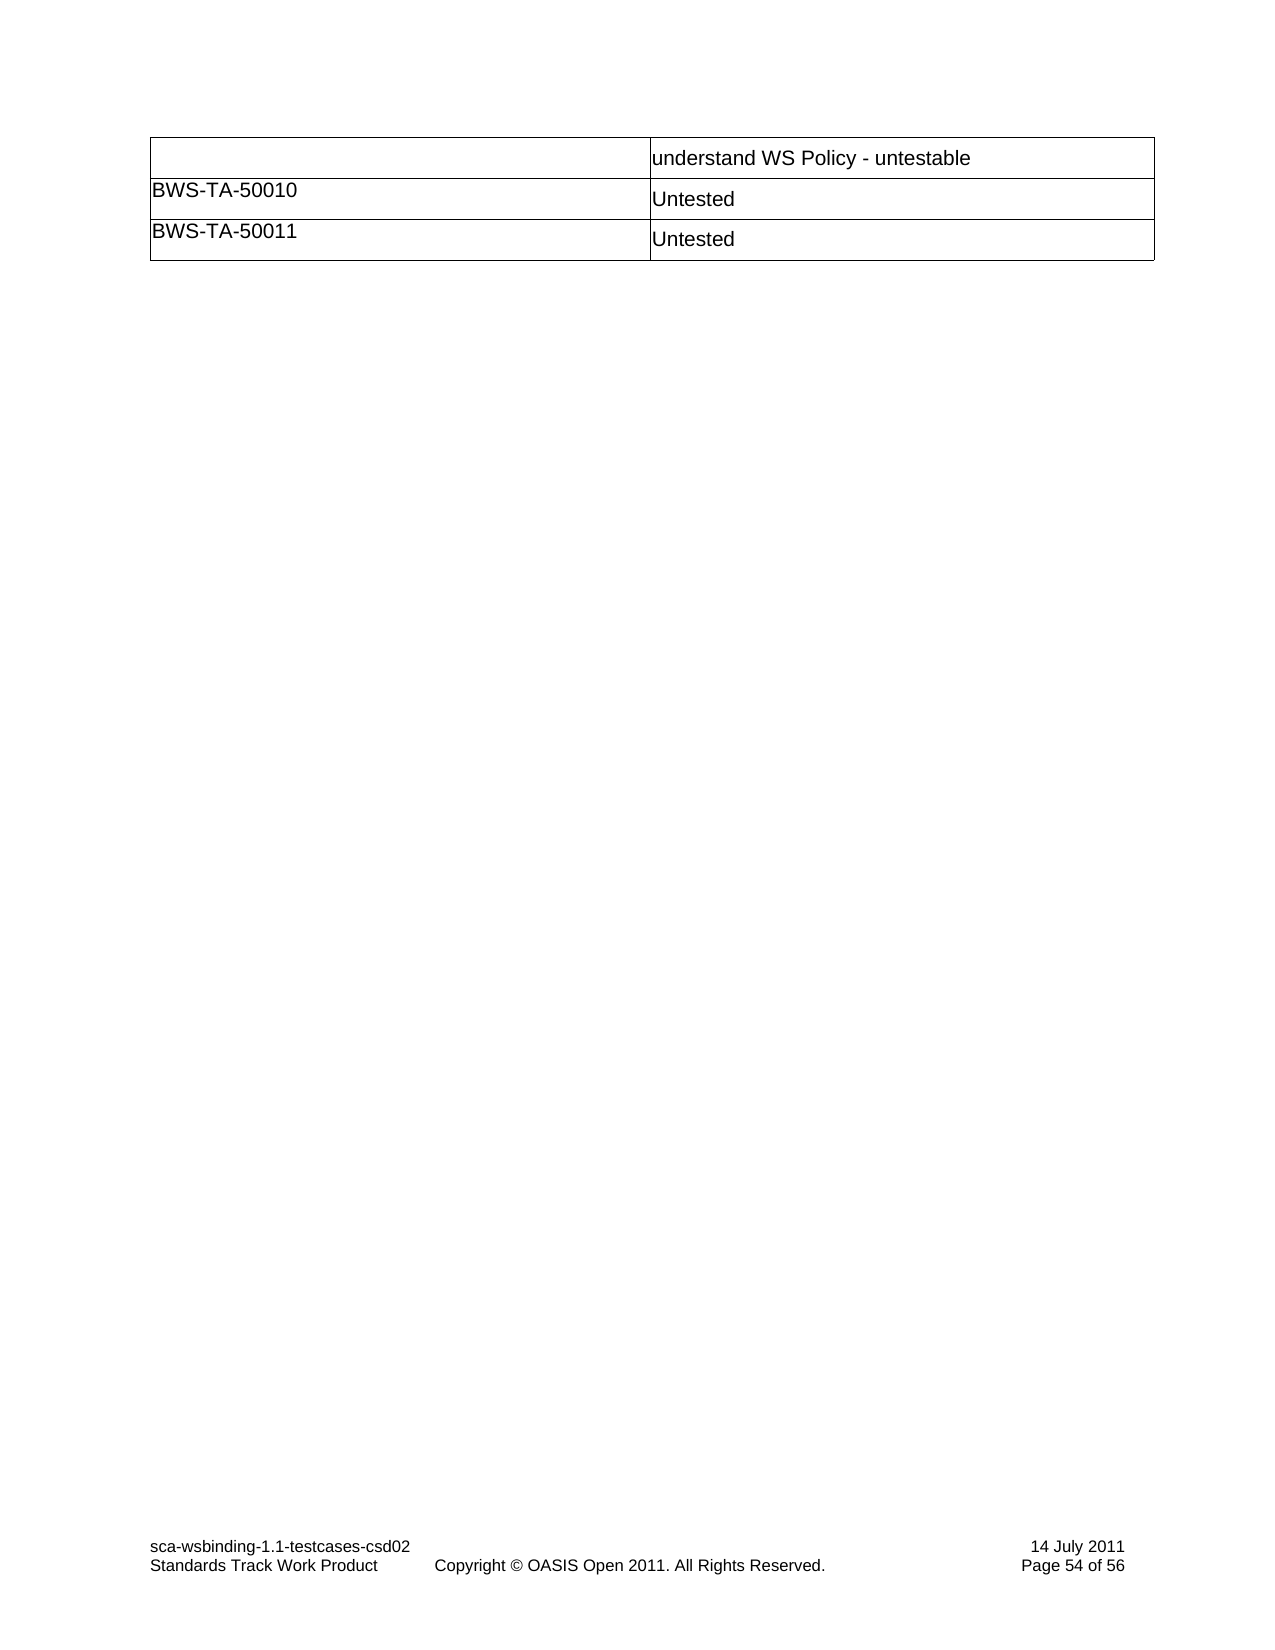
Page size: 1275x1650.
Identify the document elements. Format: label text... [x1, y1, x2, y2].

table_cell understand WS Policy - untestable [651, 138, 1154, 178]
table_cell Untested [651, 179, 1154, 219]
table_cell BWS-TA-50011 [151, 220, 650, 259]
table_cell [151, 138, 650, 178]
table_cell BWS-TA-50010 [151, 179, 650, 219]
table_cell Untested [651, 220, 1154, 259]
